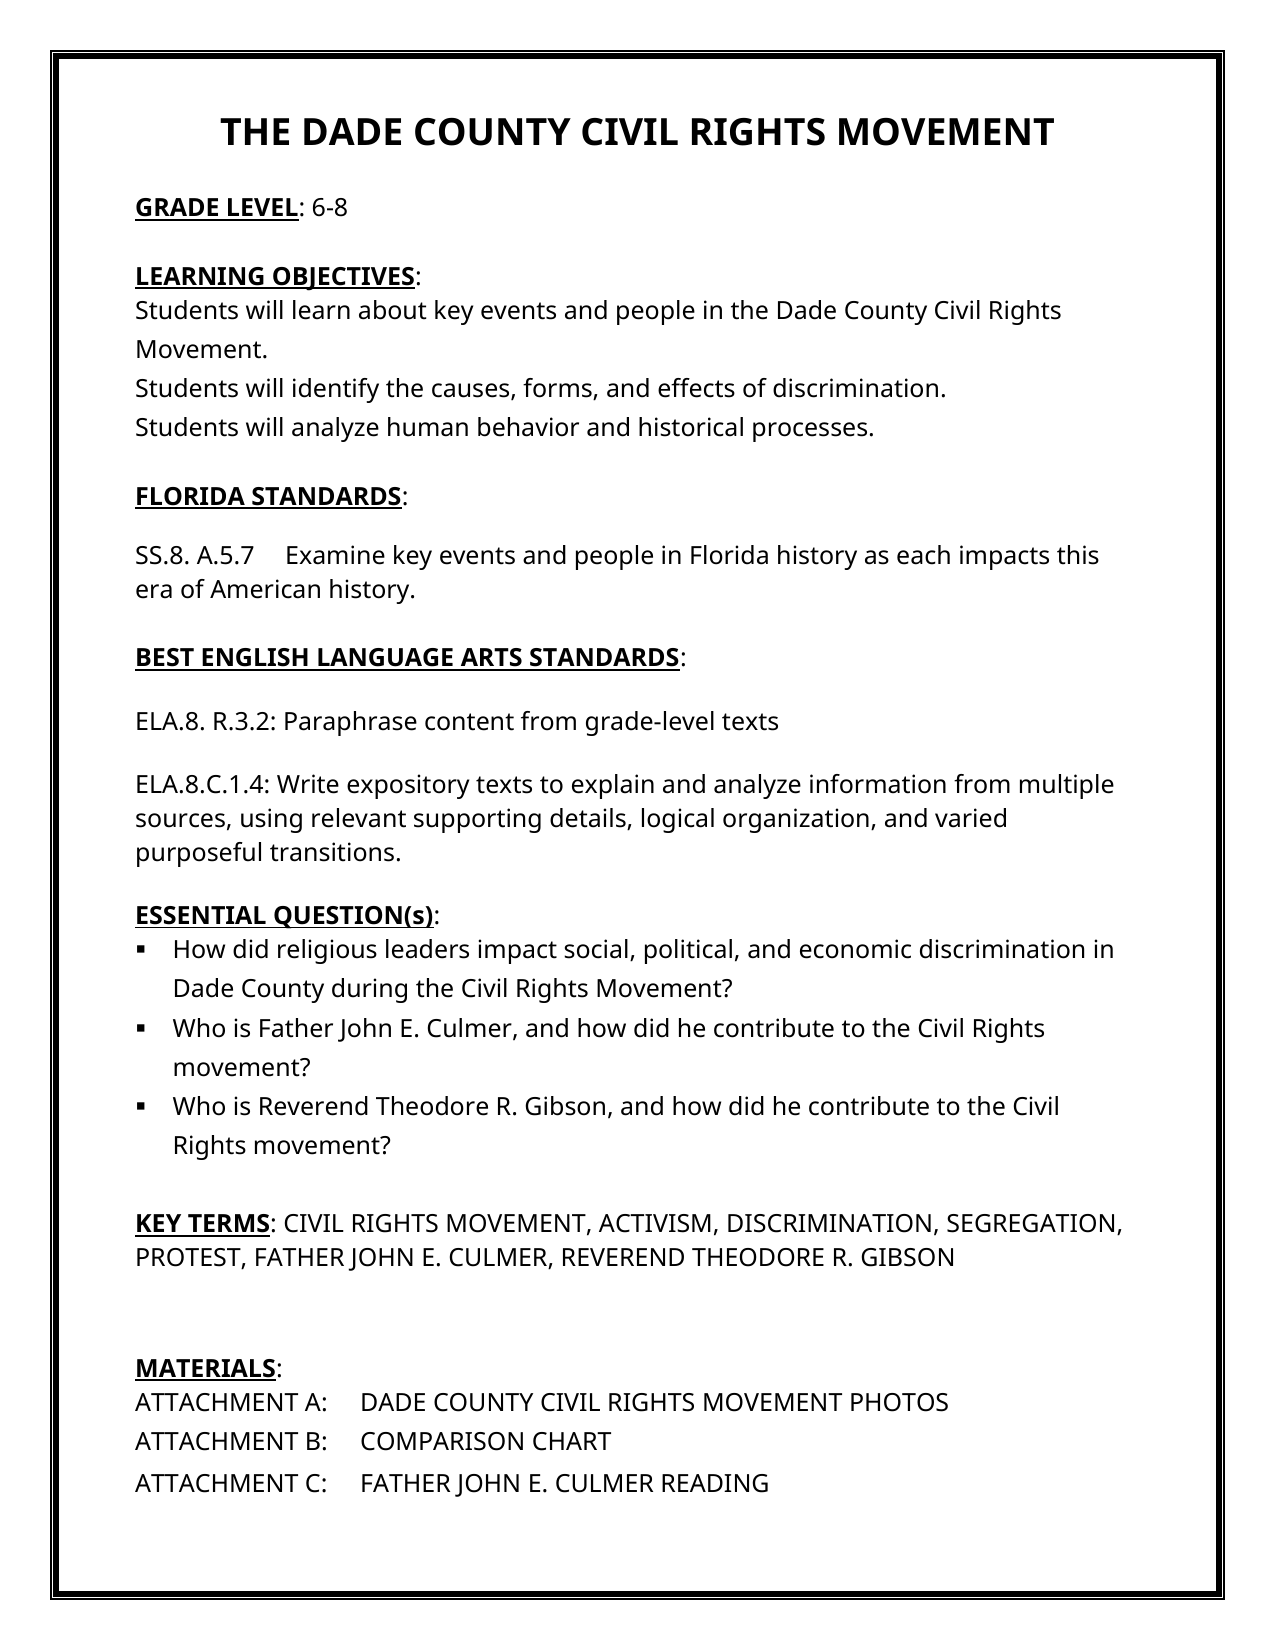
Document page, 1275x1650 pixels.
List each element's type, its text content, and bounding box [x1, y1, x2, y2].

list How did religious leaders impact social, political, and economic discrimination in Dade County during the Civil Rights Movement? [135, 932, 1140, 1005]
text ELA.8. R.3.2: Paraphrase content from grade-level texts [135, 703, 1140, 737]
list Who is Father John E. Culmer, and how did he contribute to the Civil Rights movement? [135, 1010, 1140, 1083]
text ATTACHMENT B: COMPARISON CHART [135, 1423, 1140, 1457]
list Who is Reverend Theodore R. Gibson, and how did he contribute to the Civil Rights movement? [135, 1088, 1140, 1162]
text SS.8. A.5.7 Examine key events and people in Florida history as each impacts this era of American history. [135, 538, 1140, 606]
text ATTACHMENT C: FATHER JOHN E. CULMER READING [135, 1466, 1140, 1500]
text LEARNING OBJECTIVES: [135, 258, 1140, 292]
text Students will analyze human behavior and historical processes. [135, 410, 1140, 444]
text KEY TERMS: CIVIL RIGHTS MOVEMENT, ACTIVISM, DISCRIMINATION, SEGREGATION, PROTEST, FATHER JOHN E. CULMER, REVEREND THEODORE R. GIBSON [135, 1206, 1140, 1274]
text GRADE LEVEL: 6-8 [135, 190, 1140, 224]
text ELA.8.C.1.4: Write expository texts to explain and analyze information from multiple sources, using relevant supporting details, logical organization, and varied purposeful transitions. [135, 766, 1140, 869]
text Students will identify the causes, forms, and effects of discrimination. [135, 371, 1140, 405]
text ESSENTIAL QUESTION(s): [135, 898, 1140, 932]
text MATERIALS: [135, 1350, 1140, 1384]
text THE DADE COUNTY CIVIL RIGHTS MOVEMENT [135, 105, 1140, 156]
text ATTACHMENT A: DADE COUNTY CIVIL RIGHTS MOVEMENT PHOTOS [135, 1384, 1140, 1418]
text FLORIDA STANDARDS: [135, 478, 1140, 512]
text Students will learn about key events and people in the Dade County Civil Rights Movement. [135, 292, 1140, 366]
text BEST ENGLISH LANGUAGE ARTS STANDARDS: [135, 640, 1140, 674]
